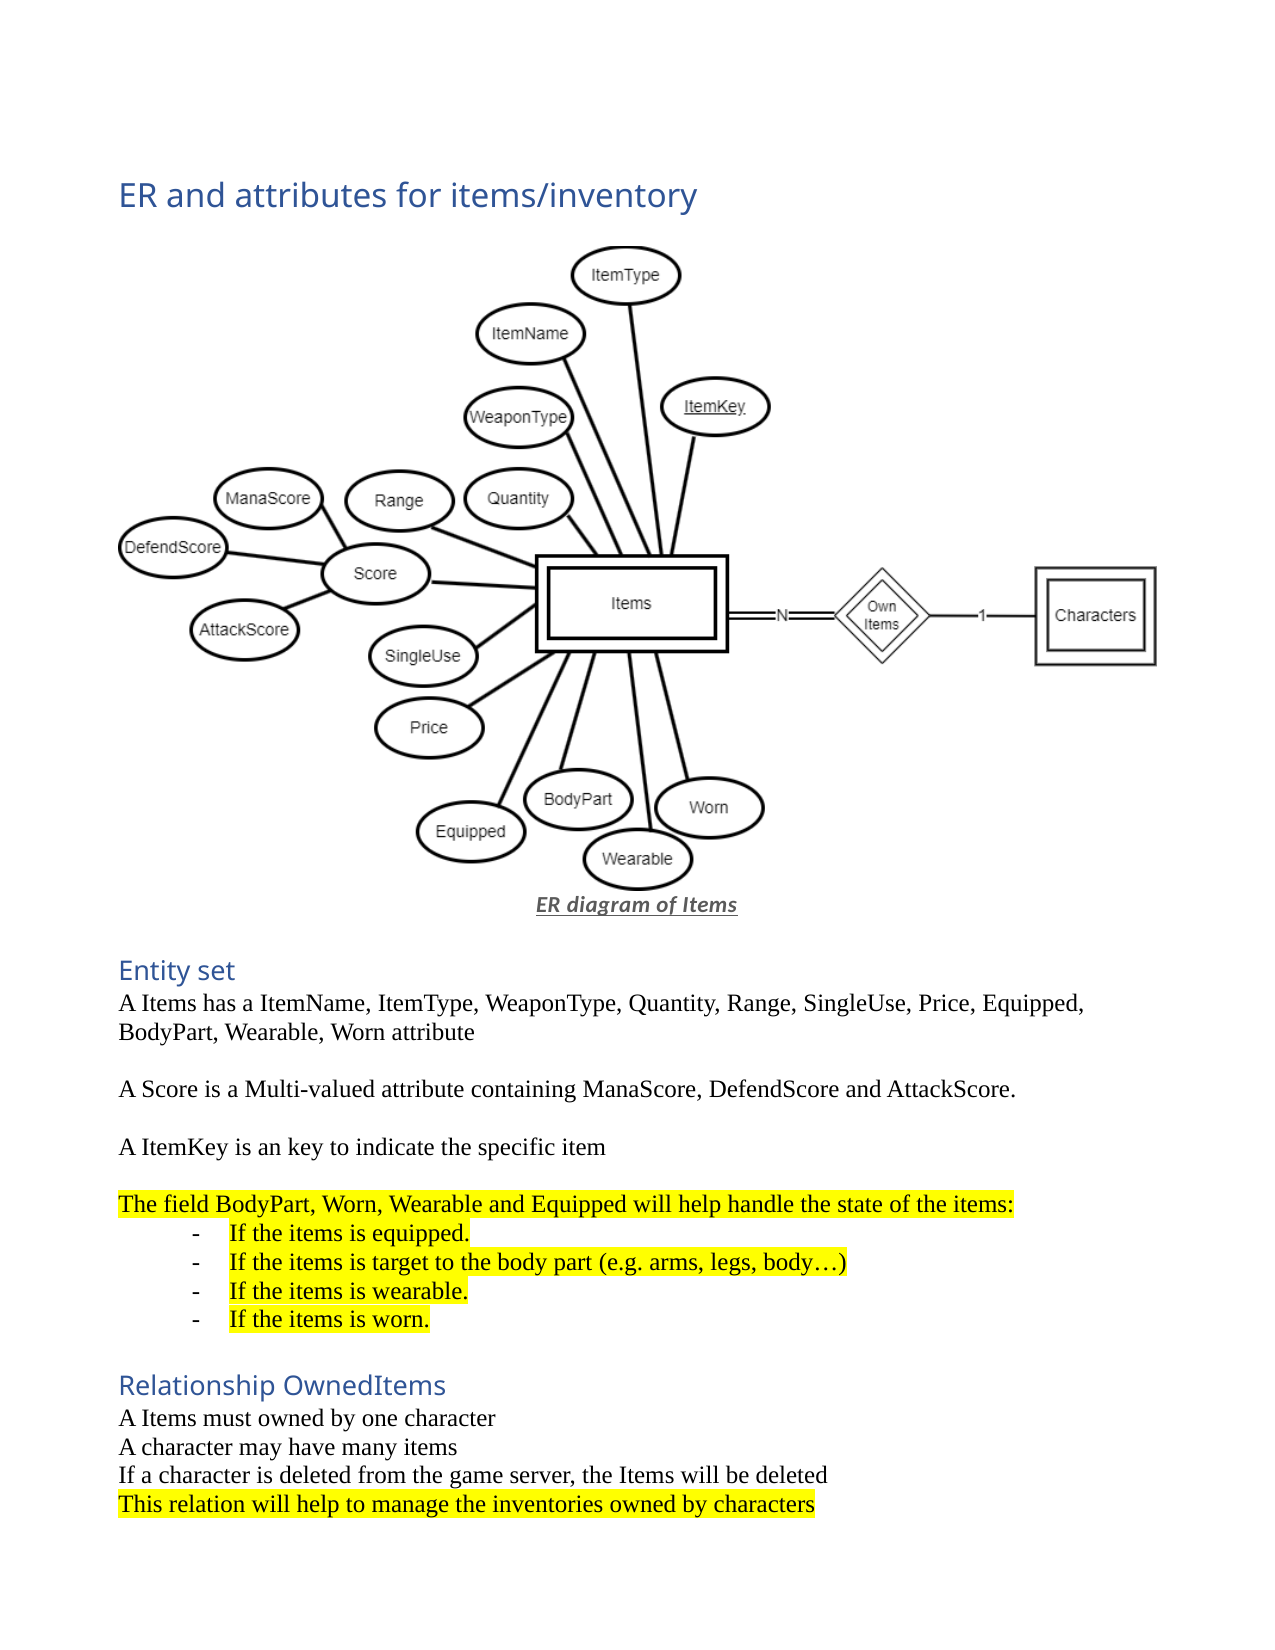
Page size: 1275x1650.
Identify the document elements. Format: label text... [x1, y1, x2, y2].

list If the items is wearable. [192, 1276, 1157, 1304]
text A character may have many items [118, 1432, 1157, 1461]
text This relation will help to manage the inventories owned by characters [118, 1489, 1157, 1518]
text A Score is a Multi-valued attribute containing ManaScore, DefendScore and AttackScore. [118, 1074, 1157, 1103]
text A Items must owned by one character [118, 1403, 1157, 1432]
list If the items is target to the body part (e.g. arms, legs, body…) [192, 1247, 1157, 1276]
text ER diagram of Items [118, 891, 1157, 918]
subtitle Entity set [118, 951, 1157, 988]
subtitle Relationship OwnedItems [118, 1366, 1157, 1403]
list If the items is equipped. [192, 1218, 1157, 1247]
subtitle ER and attributes for items/inventory [118, 172, 1157, 217]
text A Items has a ItemName, ItemType, WeaponType, Quantity, Range, SingleUse, Price, Equipped, BodyPart, Wearable, Worn attribute [118, 988, 1157, 1046]
text If a character is deleted from the game server, the Items will be deleted [118, 1461, 1157, 1489]
text A ItemKey is an key to indicate the specific item [118, 1132, 1157, 1161]
list If the items is worn. [192, 1304, 1157, 1333]
text The field BodyPart, Worn, Wearable and Equipped will help handle the state of the items: [118, 1189, 1157, 1218]
